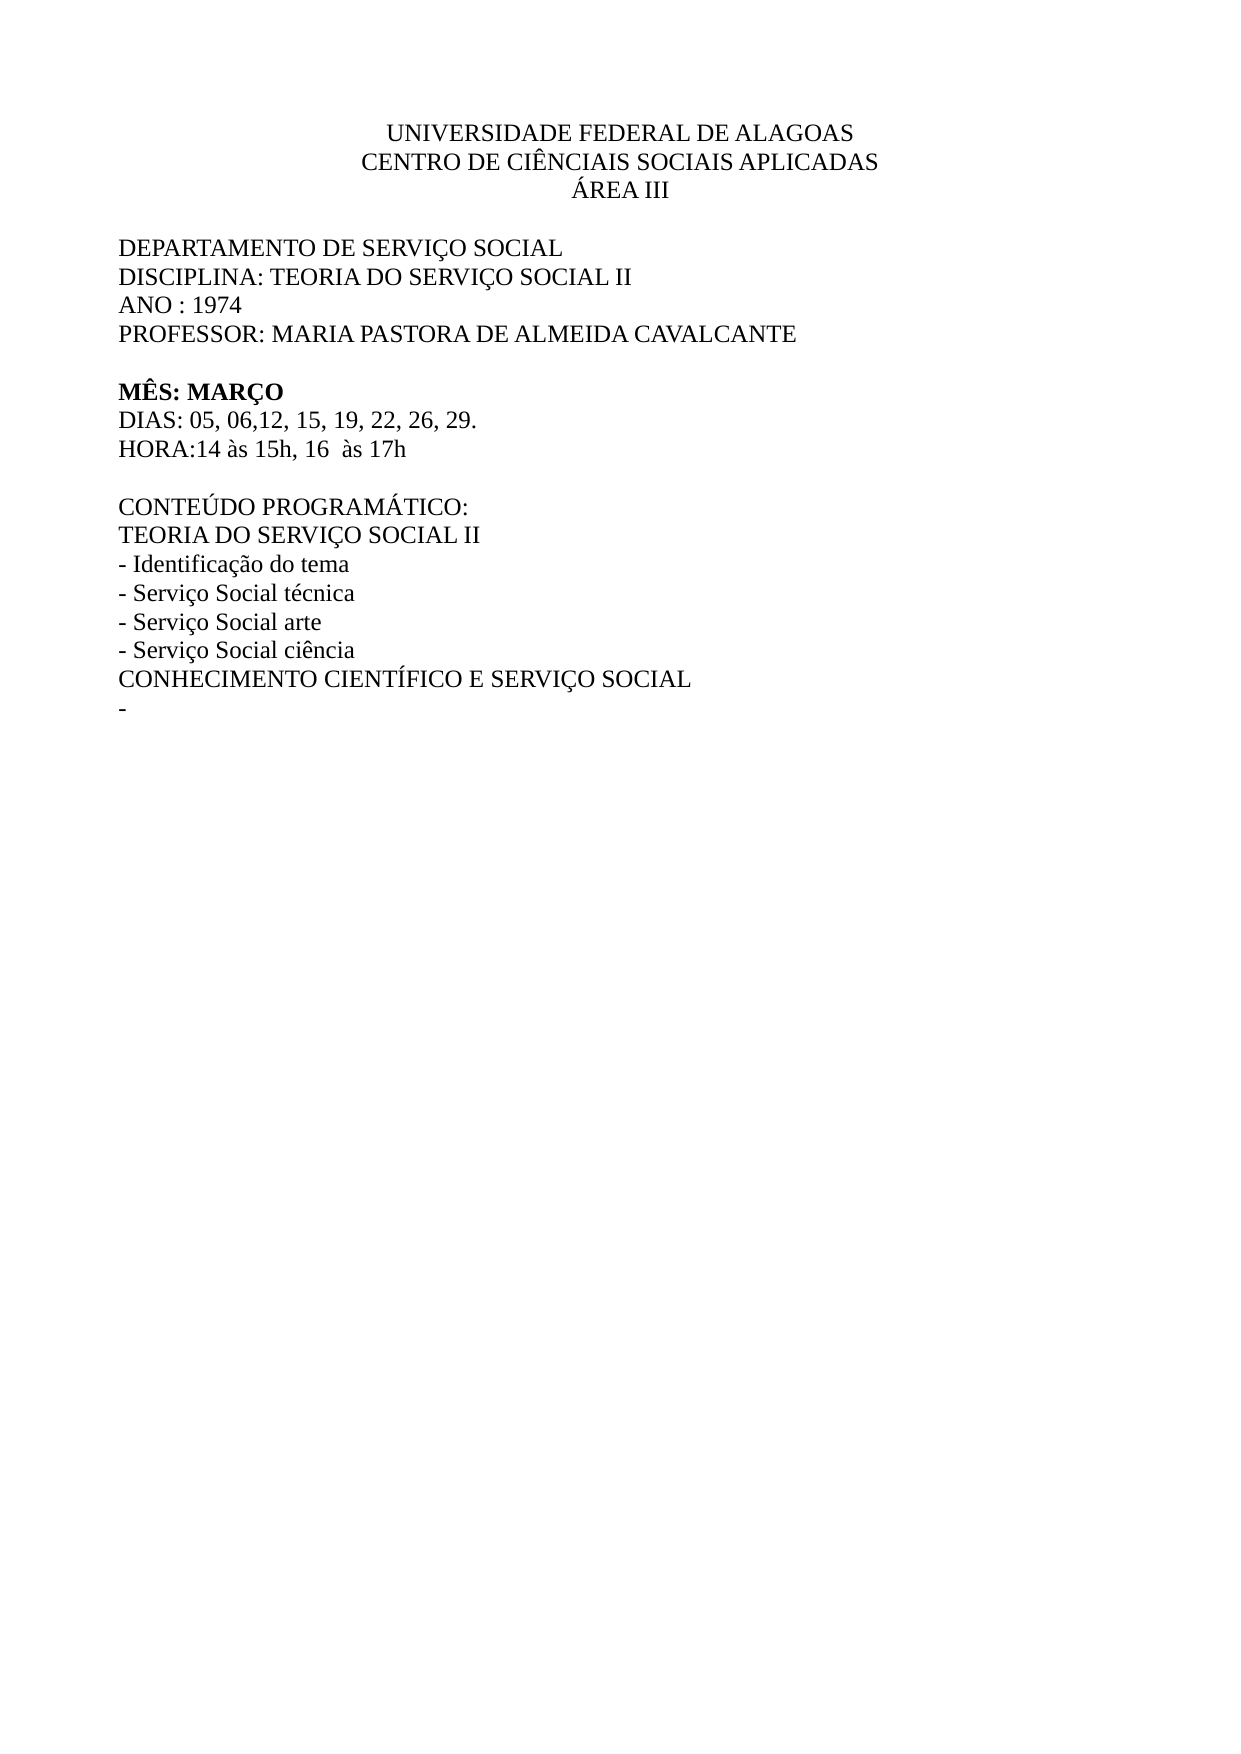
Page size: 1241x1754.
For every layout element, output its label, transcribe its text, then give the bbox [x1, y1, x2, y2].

text - Identificação do tema [118, 549, 1122, 578]
text DIAS: 05, 06,12, 15, 19, 22, 26, 29. [118, 406, 1122, 434]
text - Serviço Social arte [118, 607, 1122, 636]
text - Serviço Social ciência [118, 636, 1122, 664]
text - Serviço Social técnica [118, 578, 1122, 607]
text ANO : 1974 [118, 291, 1122, 319]
text MÊS: MARÇO [118, 377, 1122, 406]
text CONHECIMENTO CIENTÍFICO E SERVIÇO SOCIAL [118, 664, 1122, 693]
text DISCIPLINA: TEORIA DO SERVIÇO SOCIAL II [118, 262, 1122, 291]
text HORA:14 às 15h, 16 às 17h [118, 434, 1122, 463]
text PROFESSOR: MARIA PASTORA DE ALMEIDA CAVALCANTE [118, 319, 1122, 348]
text ÁREA III [118, 176, 1122, 204]
text TEORIA DO SERVIÇO SOCIAL II [118, 521, 1122, 549]
text CONTEÚDO PROGRAMÁTICO: [118, 492, 1122, 521]
text CENTRO DE CIÊNCIAIS SOCIAIS APLICADAS [118, 147, 1122, 176]
text DEPARTAMENTO DE SERVIÇO SOCIAL [118, 233, 1122, 262]
text UNIVERSIDADE FEDERAL DE ALAGOAS [118, 118, 1122, 147]
text - [118, 693, 1122, 722]
